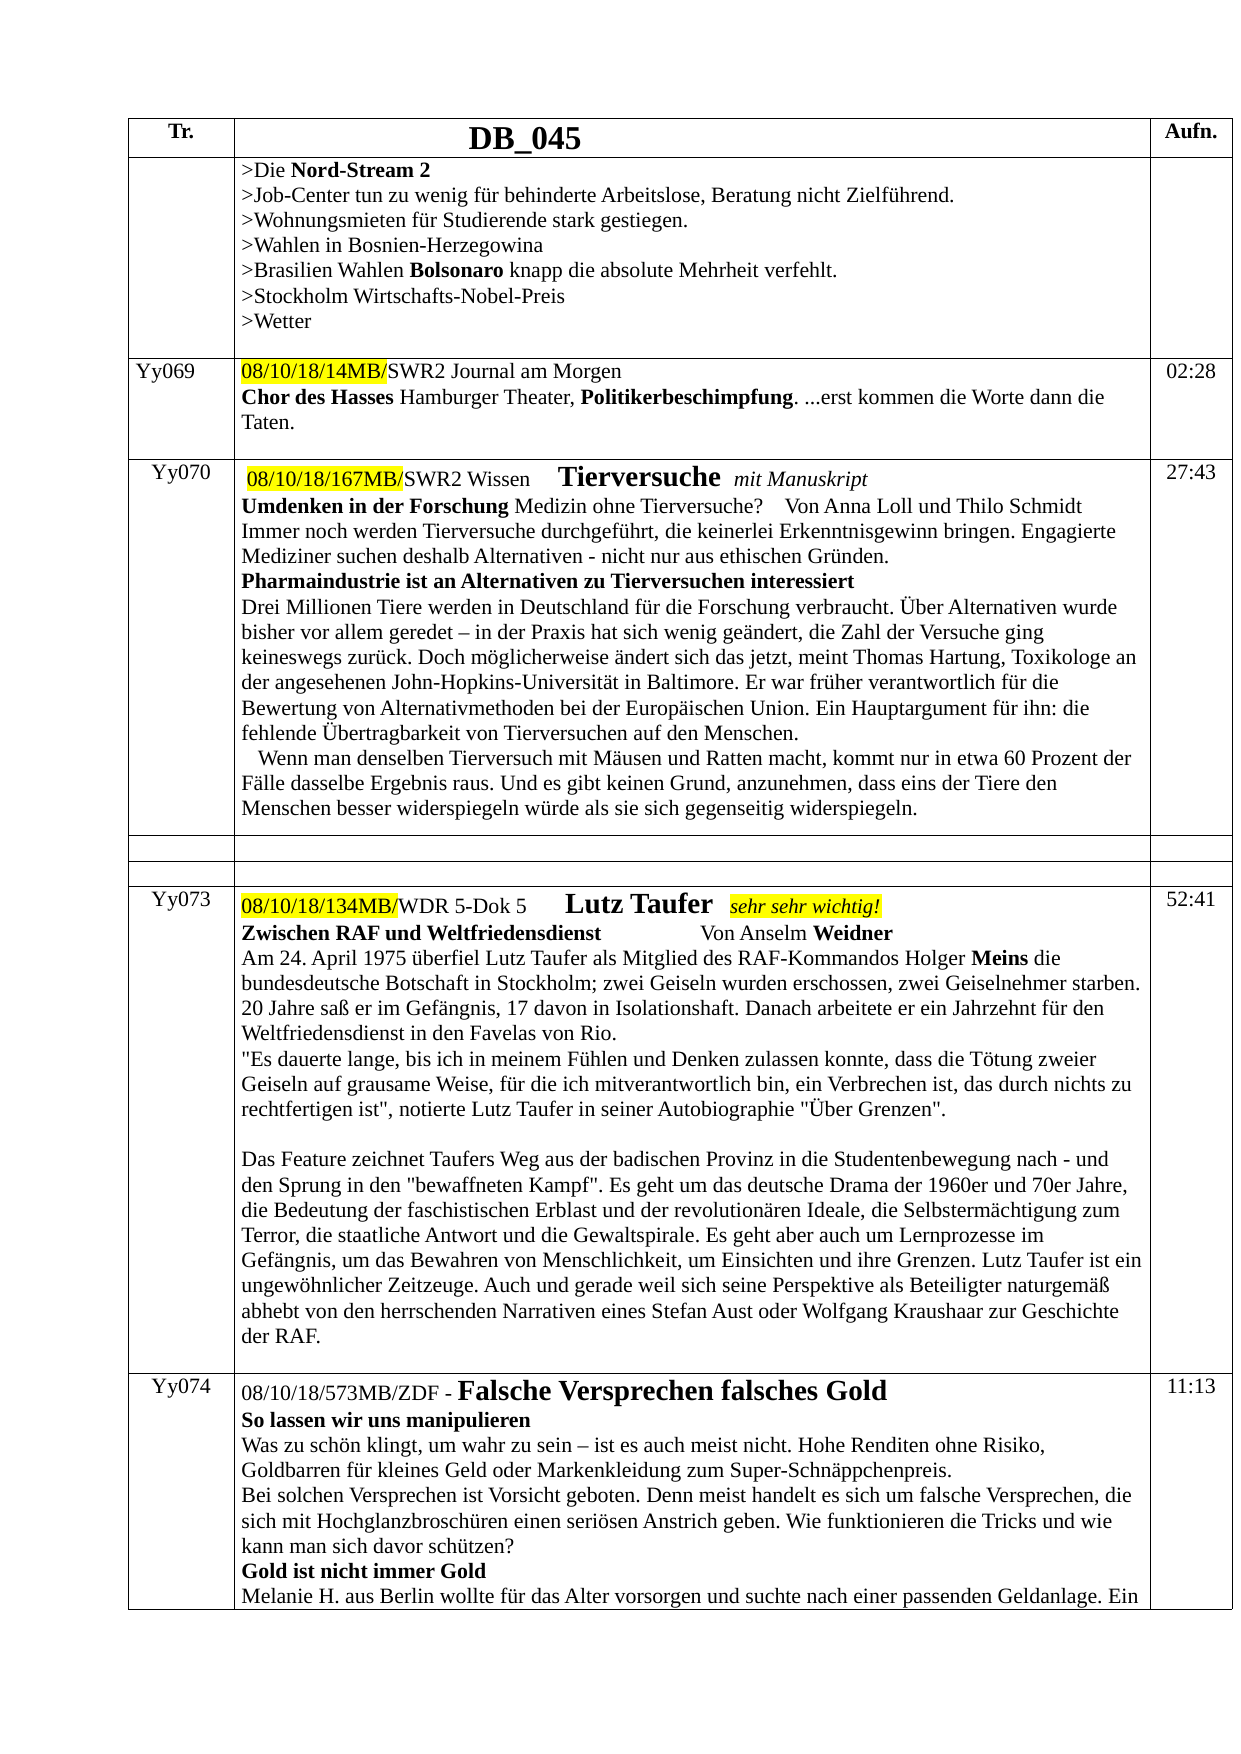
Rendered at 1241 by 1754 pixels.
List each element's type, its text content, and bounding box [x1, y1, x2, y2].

table_cell [129, 862, 234, 886]
table_cell [1151, 158, 1232, 358]
table_cell 08/10/18/134MB/WDR 5-Dok 5 Lutz Taufer sehr sehr wichtig! Zwischen RAF und Weltfriedensdienst Von Anselm Weidner Am 24. April 1975 überfiel Lutz Taufer als Mitglied des RAF-Kommandos Holger Meins die bundesdeutsche Botschaft in Stockholm; zwei Geiseln wurden erschossen, zwei Geiselnehmer starben. 20 Jahre saß er im Gefängnis, 17 davon in Isolationshaft. Danach arbeitete er ein Jahrzehnt für den Weltfriedensdienst in den Favelas von Rio. "Es dauerte lange, bis ich in meinem Fühlen und Denken zulassen konnte, dass die Tötung zweier Geiseln auf grausame Weise, für die ich mitverantwortlich bin, ein Verbrechen ist, das durch nichts zu rechtfertigen ist", notierte Lutz Taufer in seiner Autobiographie "Über Grenzen". Das Feature zeichnet Taufers Weg aus der badischen Provinz in die Studentenbewegung nach - und den Sprung in den "bewaffneten Kampf". Es geht um das deutsche Drama der 1960er und 70er Jahre, die Bedeutung der faschistischen Erblast und der revolutionären Ideale, die Selbstermächtigung zum Terror, die staatliche Antwort und die Gewaltspirale. Es geht aber auch um Lernprozesse im Gefängnis, um das Bewahren von Menschlichkeit, um Einsichten und ihre Grenzen. Lutz Taufer ist ein ungewöhnlicher Zeitzeuge. Auch und gerade weil sich seine Perspektive als Beteiligter naturgemäß abhebt von den herrschenden Narrativen eines Stefan Aust oder Wolfgang Kraushaar zur Geschichte der RAF. [235, 887, 1150, 1373]
table_cell [1151, 836, 1232, 861]
table_cell >Die Nord-Stream 2 >Job-Center tun zu wenig für behinderte Arbeitslose, Beratung nicht Zielführend. >Wohnungsmieten für Studierende stark gestiegen. >Wahlen in Bosnien-Herzegowina >Brasilien Wahlen Bolsonaro knapp die absolute Mehrheit verfehlt. >Stockholm Wirtschafts-Nobel-Preis >Wetter [235, 158, 1150, 358]
table_cell 08/10/18/573MB/ZDF - Falsche Versprechen falsches Gold So lassen wir uns manipulieren Was zu schön klingt, um wahr zu sein – ist es auch meist nicht. Hohe Renditen ohne Risiko, Goldbarren für kleines Geld oder Markenkleidung zum Super-Schnäppchenpreis. Bei solchen Versprechen ist Vorsicht geboten. Denn meist handelt es sich um falsche Versprechen, die sich mit Hochglanzbroschüren einen seriösen Anstrich geben. Wie funktionieren die Tricks und wie kann man sich davor schützen? Gold ist nicht immer Gold Melanie H. aus Berlin wollte für das Alter vorsorgen und suchte nach einer passenden Geldanlage. Ein [235, 1374, 1150, 1608]
table_cell [129, 158, 234, 358]
table_cell [129, 836, 234, 861]
table_header Aufn. [1151, 119, 1232, 157]
table_cell Yy073 [129, 887, 234, 1373]
table_header Tr. [129, 119, 234, 157]
table_header DB_045 [235, 119, 1150, 157]
table_cell 11:13 [1151, 1374, 1232, 1608]
table_cell Yy074 [129, 1374, 234, 1608]
table_cell 08/10/18/14MB/SWR2 Journal am Morgen Chor des Hasses Hamburger Theater, Politikerbeschimpfung. ...erst kommen die Worte dann die Taten. [235, 359, 1150, 459]
table_cell [235, 862, 1150, 886]
table_cell [1151, 862, 1232, 886]
table_cell 52:41 [1151, 887, 1232, 1373]
table_cell Yy069 [129, 359, 234, 459]
table_cell Yy070 [129, 460, 234, 835]
table_cell 02:28 [1151, 359, 1232, 459]
table_cell 08/10/18/167MB/SWR2 Wissen Tierversuche mit Manuskript Umdenken in der Forschung Medizin ohne Tierversuche? Von Anna Loll und Thilo Schmidt Immer noch werden Tierversuche durchgeführt, die keinerlei Erkenntnisgewinn bringen. Engagierte Mediziner suchen deshalb Alternativen - nicht nur aus ethischen Gründen. Pharmaindustrie ist an Alternativen zu Tierversuchen interessiert Drei Millionen Tiere werden in Deutschland für die Forschung verbraucht. Über Alternativen wurde bisher vor allem geredet – in der Praxis hat sich wenig geändert, die Zahl der Versuche ging keineswegs zurück. Doch möglicherweise ändert sich das jetzt, meint Thomas Hartung, Toxikologe an der angesehenen John-Hopkins-Universität in Baltimore. Er war früher verantwortlich für die Bewertung von Alternativmethoden bei der Europäischen Union. Ein Hauptargument für ihn: die fehlende Übertragbarkeit von Tierversuchen auf den Menschen. Wenn man denselben Tierversuch mit Mäusen und Ratten macht, kommt nur in etwa 60 Prozent der Fälle dasselbe Ergebnis raus. Und es gibt keinen Grund, anzunehmen, dass eins der Tiere den Menschen besser widerspiegeln würde als sie sich gegenseitig widerspiegeln. [235, 460, 1150, 835]
table_cell [235, 836, 1150, 861]
table_cell 27:43 [1151, 460, 1232, 835]
